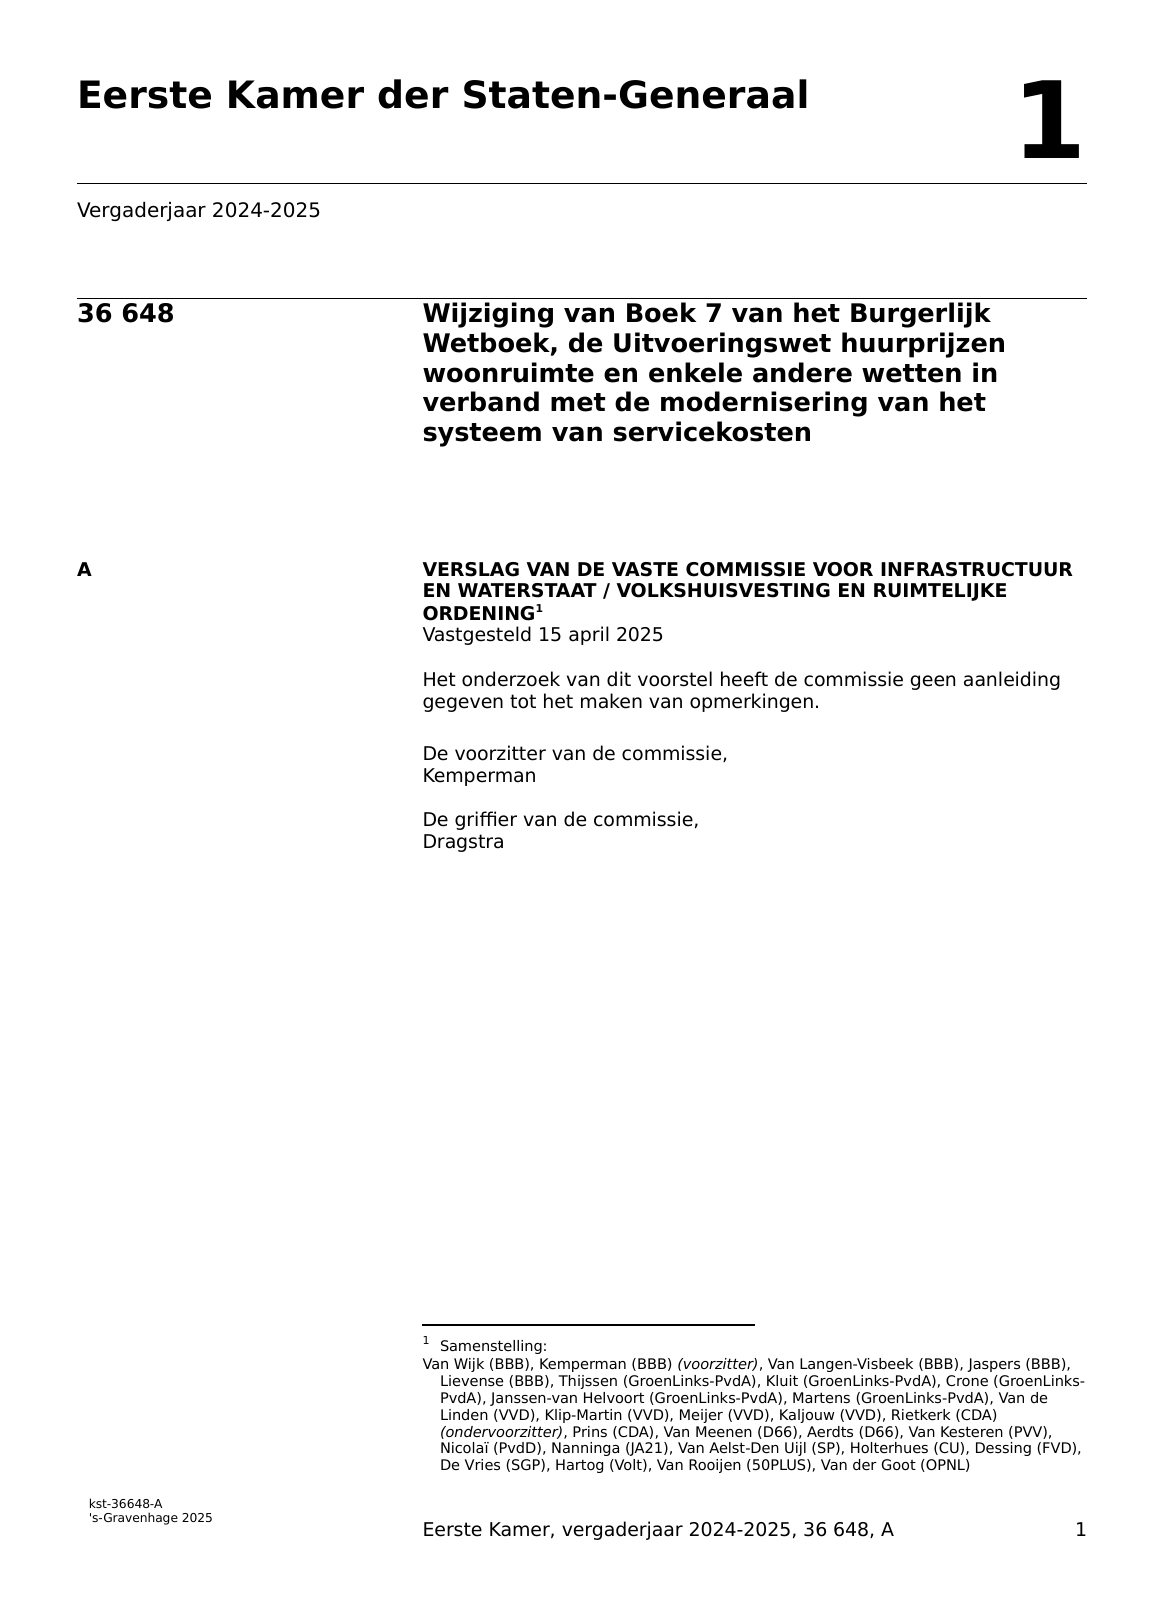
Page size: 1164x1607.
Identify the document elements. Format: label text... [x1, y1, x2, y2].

text Vastgesteld 15 april 2025 [422, 624, 1087, 646]
text Het onderzoek van dit voorstel heeft de commissie geen aanleiding gegeven tot het maken van opmerkingen. [422, 668, 1087, 712]
text Samenstelling: [422, 1334, 1087, 1356]
text De griffier van de commissie, Dragstra [422, 809, 1087, 853]
table_header 1 [886, 59, 1087, 183]
table_cell Vergaderjaar 2024-2025 [77, 184, 1087, 298]
text Van Wijk (BBB), Kemperman (BBB) (voorzitter), Van Langen-Visbeek (BBB), Jaspers (BBB), Lievense (BBB), Thijssen (GroenLinks-PvdA), Kluit (GroenLinks-PvdA), Crone (GroenLinks-PvdA), Janssen-van Helvoort (GroenLinks-PvdA), Martens (GroenLinks-PvdA), Van de Linden (VVD), Klip-Martin (VVD), Meijer (VVD), Kaljouw (VVD), Rietkerk (CDA) (ondervoorzitter), Prins (CDA), Van Meenen (D66), Aerdts (D66), Van Kesteren (PVV), Nicolaï (PvdD), Nanninga (JA21), Van Aelst-Den Uijl (SP), Holterhues (CU), Dessing (FVD), De Vries (SGP), Hartog (Volt), Van Rooijen (50PLUS), Van der Goot (OPNL) [422, 1356, 1087, 1474]
subtitle A VERSLAG VAN DE VASTE COMMISSIE VOOR INFRASTRUCTUUR EN WATERSTAAT / VOLKSHUISVESTING EN RUIMTELIJKE ORDENING [77, 558, 1087, 624]
table_header Eerste Kamer der Staten-Generaal [77, 59, 886, 183]
text kst-36648-A [88, 1497, 323, 1511]
text 's-Gravenhage 2025 [88, 1511, 323, 1525]
text De voorzitter van de commissie, Kemperman [422, 742, 1087, 786]
subtitle 36 648 Wijziging van Boek 7 van het Burgerlijk Wetboek, de Uitvoeringswet huurprijzen woonruimte en enkele andere wetten in verband met de modernisering van het systeem van servicekosten [77, 299, 1087, 447]
